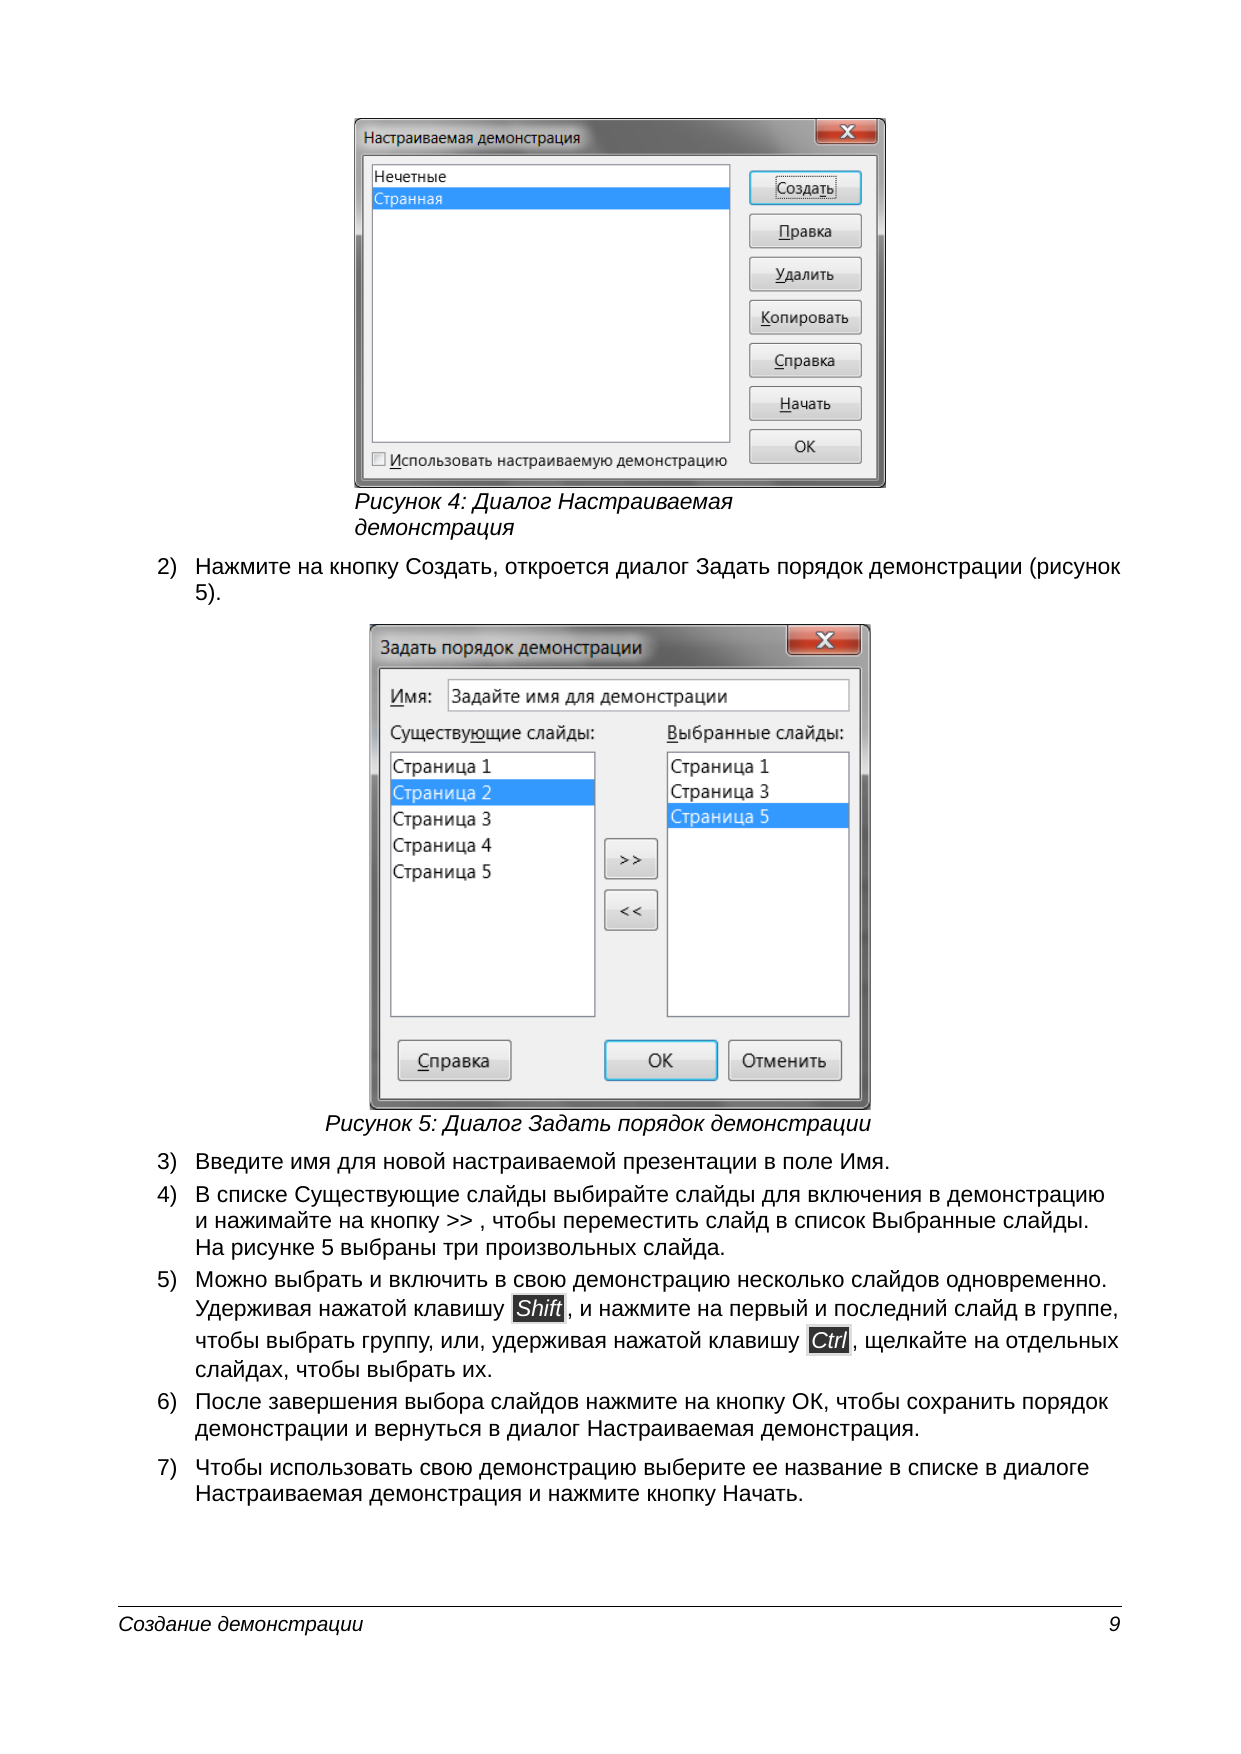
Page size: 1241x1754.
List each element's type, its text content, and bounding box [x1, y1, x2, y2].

list Чтобы использовать свою демонстрацию выберите ее название в списке в диалоге Настраиваемая демонстрация и нажмите кнопку Начать. [177, 1453, 1122, 1506]
text Рисунок 4: Диалог Настраиваемая демонстрация [354, 488, 886, 541]
list Введите имя для новой настраиваемой презентации в поле Имя. [177, 1148, 1122, 1175]
picture [369, 624, 871, 1110]
list В списке Существующие слайды выбирайте слайды для включения в демонстрацию и нажимайте на кнопку >> , чтобы переместить слайд в список Выбранные слайды. На рисунке 5 выбраны три произвольных слайда. [177, 1181, 1122, 1260]
list После завершения выбора слайдов нажмите на кнопку ОК, чтобы сохранить порядок демонстрации и вернуться в диалог Настраиваемая демонстрация. [177, 1388, 1122, 1441]
list Нажмите на кнопку Создать, откроется диалог Задать порядок демонстрации (рисунок 5). [177, 553, 1122, 606]
text Рисунок 5: Диалог Задать порядок демонстрации [325, 624, 915, 1136]
list Можно выбрать и включить в свою демонстрацию несколько слайдов одновременно. Удерживая нажатой клавишу Shift, и нажмите на первый и последний слайд в группе, чтобы выбрать группу, или, удерживая нажатой клавишу Ctrl, щелкайте на отдельных слайдах, чтобы выбрать их. [177, 1266, 1122, 1382]
picture [354, 118, 886, 488]
